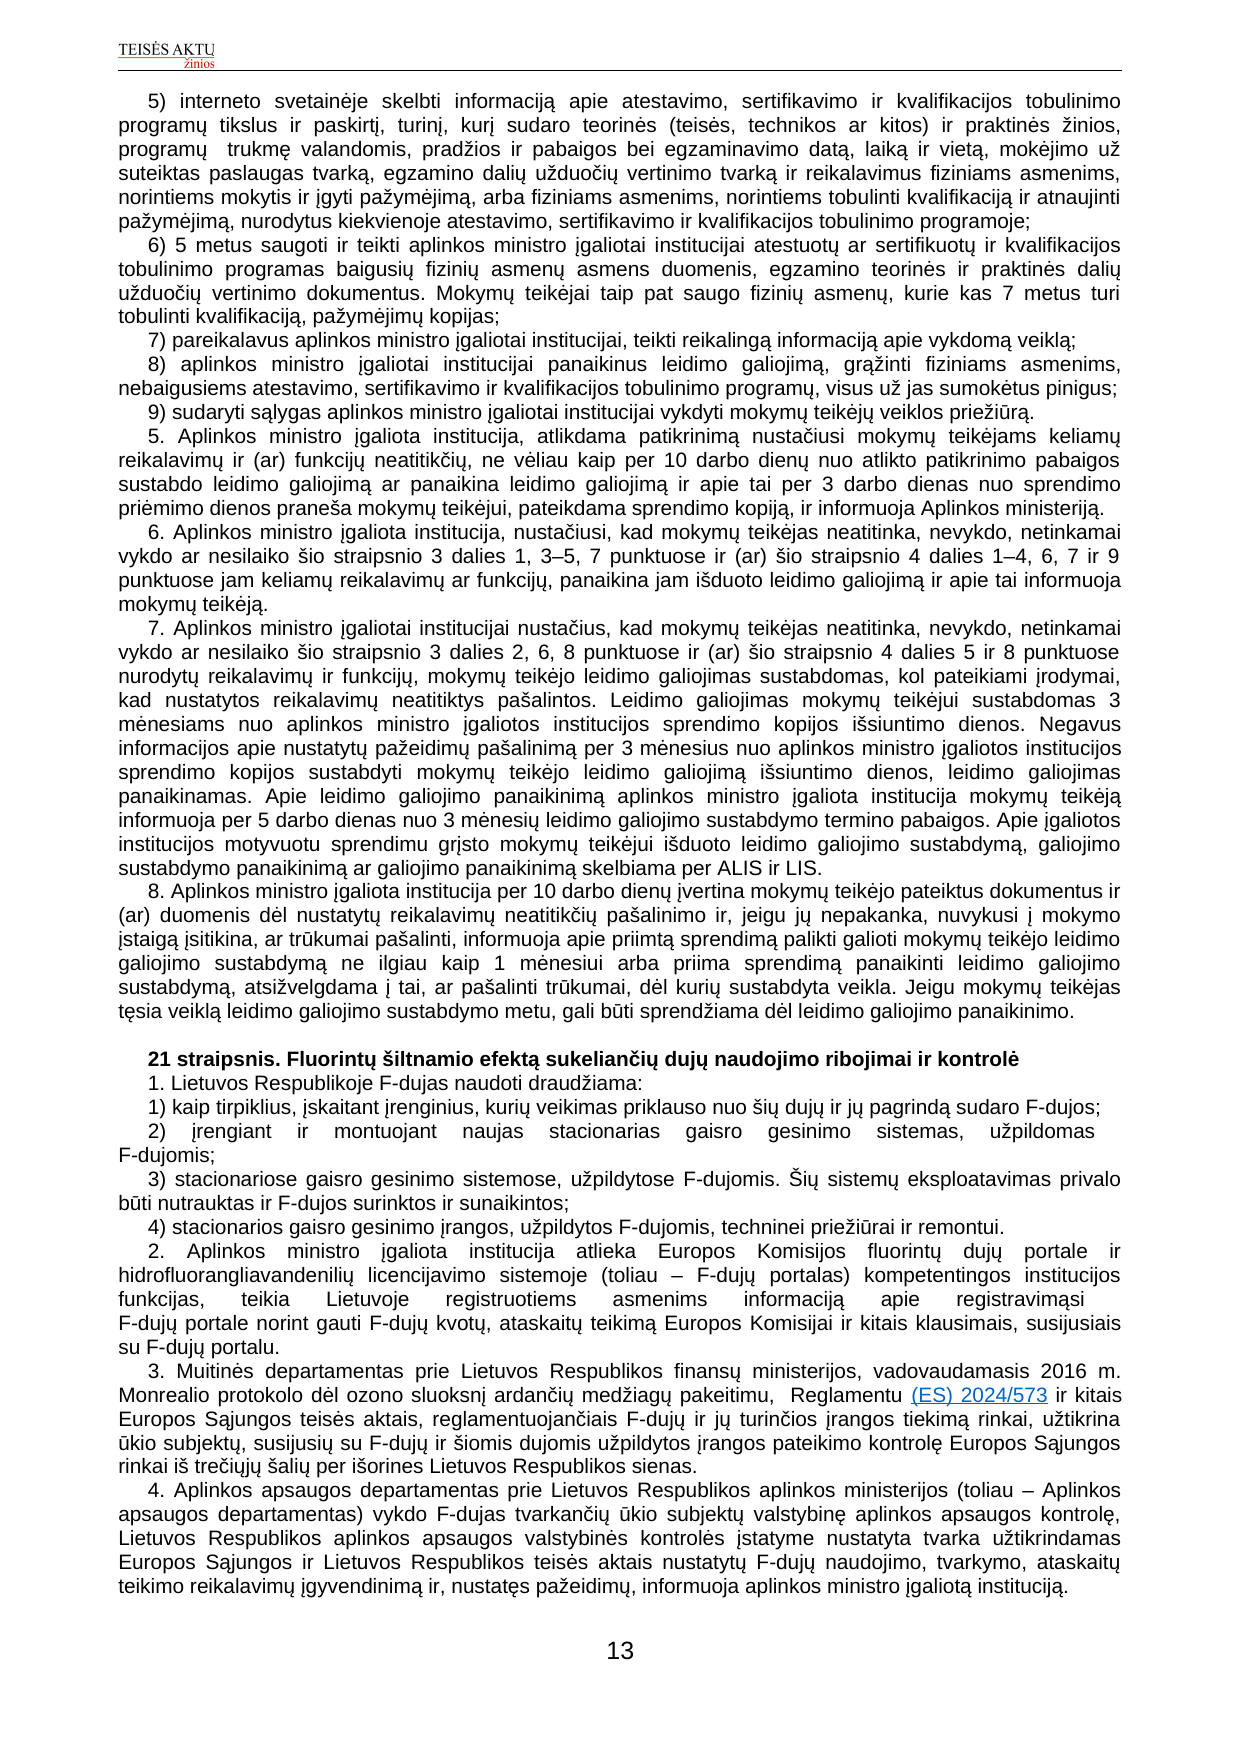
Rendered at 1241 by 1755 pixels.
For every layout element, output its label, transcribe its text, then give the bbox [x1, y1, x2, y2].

text 7. Aplinkos ministro įgaliotai institucijai nustačius, kad mokymų teikėjas neatitinka, nevykdo, netinkamai vykdo ar nesilaiko šio straipsnio 3 dalies 2, 6, 8 punktuose ir (ar) šio straipsnio 4 dalies 5 ir 8 punktuose nurodytų reikalavimų ir funkcijų, mokymų teikėjo leidimo galiojimas sustabdomas, kol pateikiami įrodymai, kad nustatytos reikalavimų neatitiktys pašalintos. Leidimo galiojimas mokymų teikėjui sustabdomas 3 mėnesiams nuo aplinkos ministro įgaliotos institucijos sprendimo kopijos išsiuntimo dienos. Negavus informacijos apie nustatytų pažeidimų pašalinimą per 3 mėnesius nuo aplinkos ministro įgaliotos institucijos sprendimo kopijos sustabdyti mokymų teikėjo leidimo galiojimą išsiuntimo dienos, leidimo galiojimas panaikinamas. Apie leidimo galiojimo panaikinimą aplinkos ministro įgaliota institucija mokymų teikėją informuoja per 5 darbo dienas nuo 3 mėnesių leidimo galiojimo sustabdymo termino pabaigos. Apie įgaliotos institucijos motyvuotu sprendimu grįsto mokymų teikėjui išduoto leidimo galiojimo sustabdymą, galiojimo sustabdymo panaikinimą ar galiojimo panaikinimą skelbiama per ALIS ir LIS. [118, 616, 1122, 879]
text 6. Aplinkos ministro įgaliota institucija, nustačiusi, kad mokymų teikėjas neatitinka, nevykdo, netinkamai vykdo ar nesilaiko šio straipsnio 3 dalies 1, 3–5, 7 punktuose ir (ar) šio straipsnio 4 dalies 1–4, 6, 7 ir 9 punktuose jam keliamų reikalavimų ar funkcijų, panaikina jam išduoto leidimo galiojimą ir apie tai informuoja mokymų teikėją. [118, 520, 1122, 616]
text 4. Aplinkos apsaugos departamentas prie Lietuvos Respublikos aplinkos ministerijos (toliau – Aplinkos apsaugos departamentas) vykdo F-dujas tvarkančių ūkio subjektų valstybinę aplinkos apsaugos kontrolę, Lietuvos Respublikos aplinkos apsaugos valstybinės kontrolės įstatyme nustatyta tvarka užtikrindamas Europos Sąjungos ir Lietuvos Respublikos teisės aktais nustatytų F-dujų naudojimo, tvarkymo, ataskaitų teikimo reikalavimų įgyvendinimą ir, nustatęs pažeidimų, informuoja aplinkos ministro įgaliotą instituciją. [118, 1478, 1122, 1598]
text 2. Aplinkos ministro įgaliota institucija atlieka Europos Komisijos fluorintų dujų portale ir hidrofluorangliavandenilių licencijavimo sistemoje (toliau – F-dujų portalas) kompetentingos institucijos funkcijas, teikia Lietuvoje registruotiems asmenims informaciją apie registravimąsi F-dujų portale norint gauti F-dujų kvotų, ataskaitų teikimą Europos Komisijai ir kitais klausimais, susijusiais su F-dujų portalu. [118, 1239, 1122, 1358]
text 5. Aplinkos ministro įgaliota institucija, atlikdama patikrinimą nustačiusi mokymų teikėjams keliamų reikalavimų ir (ar) funkcijų neatitikčių, ne vėliau kaip per 10 darbo dienų nuo atlikto patikrinimo pabaigos sustabdo leidimo galiojimą ar panaikina leidimo galiojimą ir apie tai per 3 darbo dienas nuo sprendimo priėmimo dienos praneša mokymų teikėjui, pateikdama sprendimo kopiją, ir informuoja Aplinkos ministeriją. [118, 424, 1122, 520]
text 3) stacionariose gaisro gesinimo sistemose, užpildytose F-dujomis. Šių sistemų eksploatavimas privalo būti nutrauktas ir F-dujos surinktos ir sunaikintos; [118, 1167, 1122, 1215]
text 2) įrengiant ir montuojant naujas stacionarias gaisro gesinimo sistemas, užpildomas F-dujomis; [118, 1119, 1122, 1167]
text 5) interneto svetainėje skelbti informaciją apie atestavimo, sertifikavimo ir kvalifikacijos tobulinimo programų tikslus ir paskirtį, turinį, kurį sudaro teorinės (teisės, technikos ar kitos) ir praktinės žinios, programų trukmę valandomis, pradžios ir pabaigos bei egzaminavimo datą, laiką ir vietą, mokėjimo už suteiktas paslaugas tvarką, egzamino dalių užduočių vertinimo tvarką ir reikalavimus fiziniams asmenims, norintiems mokytis ir įgyti pažymėjimą, arba fiziniams asmenims, norintiems tobulinti kvalifikaciją ir atnaujinti pažymėjimą, nurodytus kiekvienoje atestavimo, sertifikavimo ir kvalifikacijos tobulinimo programoje; [118, 89, 1122, 232]
text 4) stacionarios gaisro gesinimo įrangos, užpildytos F-dujomis, techninei priežiūrai ir remontui. [118, 1215, 1122, 1239]
text 6) 5 metus saugoti ir teikti aplinkos ministro įgaliotai institucijai atestuotų ar sertifikuotų ir kvalifikacijos tobulinimo programas baigusių fizinių asmenų asmens duomenis, egzamino teorinės ir praktinės dalių užduočių vertinimo dokumentus. Mokymų teikėjai taip pat saugo fizinių asmenų, kurie kas 7 metus turi tobulinti kvalifikaciją, pažymėjimų kopijas; [118, 232, 1122, 328]
text 8) aplinkos ministro įgaliotai institucijai panaikinus leidimo galiojimą, grąžinti fiziniams asmenims, nebaigusiems atestavimo, sertifikavimo ir kvalifikacijos tobulinimo programų, visus už jas sumokėtus pinigus; [118, 352, 1122, 400]
text 7) pareikalavus aplinkos ministro įgaliotai institucijai, teikti reikalingą informaciją apie vykdomą veiklą; [118, 328, 1122, 352]
text 8. Aplinkos ministro įgaliota institucija per 10 darbo dienų įvertina mokymų teikėjo pateiktus dokumentus ir (ar) duomenis dėl nustatytų reikalavimų neatitikčių pašalinimo ir, jeigu jų nepakanka, nuvykusi į mokymo įstaigą įsitikina, ar trūkumai pašalinti, informuoja apie priimtą sprendimą palikti galioti mokymų teikėjo leidimo galiojimo sustabdymą ne ilgiau kaip 1 mėnesiui arba priima sprendimą panaikinti leidimo galiojimo sustabdymą, atsižvelgdama į tai, ar pašalinti trūkumai, dėl kurių sustabdyta veikla. Jeigu mokymų teikėjas tęsia veiklą leidimo galiojimo sustabdymo metu, gali būti sprendžiama dėl leidimo galiojimo panaikinimo. [118, 879, 1122, 1023]
text 9) sudaryti sąlygas aplinkos ministro įgaliotai institucijai vykdyti mokymų teikėjų veiklos priežiūrą. [118, 400, 1122, 424]
text 1. Lietuvos Respublikoje F-dujas naudoti draudžiama: [118, 1071, 1122, 1095]
text 1) kaip tirpiklius, įskaitant įrenginius, kurių veikimas priklauso nuo šių dujų ir jų pagrindą sudaro F-dujos; [118, 1095, 1122, 1119]
text 3. Muitinės departamentas prie Lietuvos Respublikos finansų ministerijos, vadovaudamasis 2016 m. Monrealio protokolo dėl ozono sluoksnį ardančių medžiagų pakeitimu, Reglamentu (ES) 2024/573 ir kitais Europos Sąjungos teisės aktais, reglamentuojančiais F-dujų ir jų turinčios įrangos tiekimą rinkai, užtikrina ūkio subjektų, susijusių su F-dujų ir šiomis dujomis užpildytos įrangos pateikimo kontrolę Europos Sąjungos rinkai iš trečiųjų šalių per išorines Lietuvos Respublikos sienas. [118, 1358, 1122, 1478]
text 21 straipsnis. Fluorintų šiltnamio efektą sukeliančių dujų naudojimo ribojimai ir kontrolė [118, 1047, 1122, 1071]
